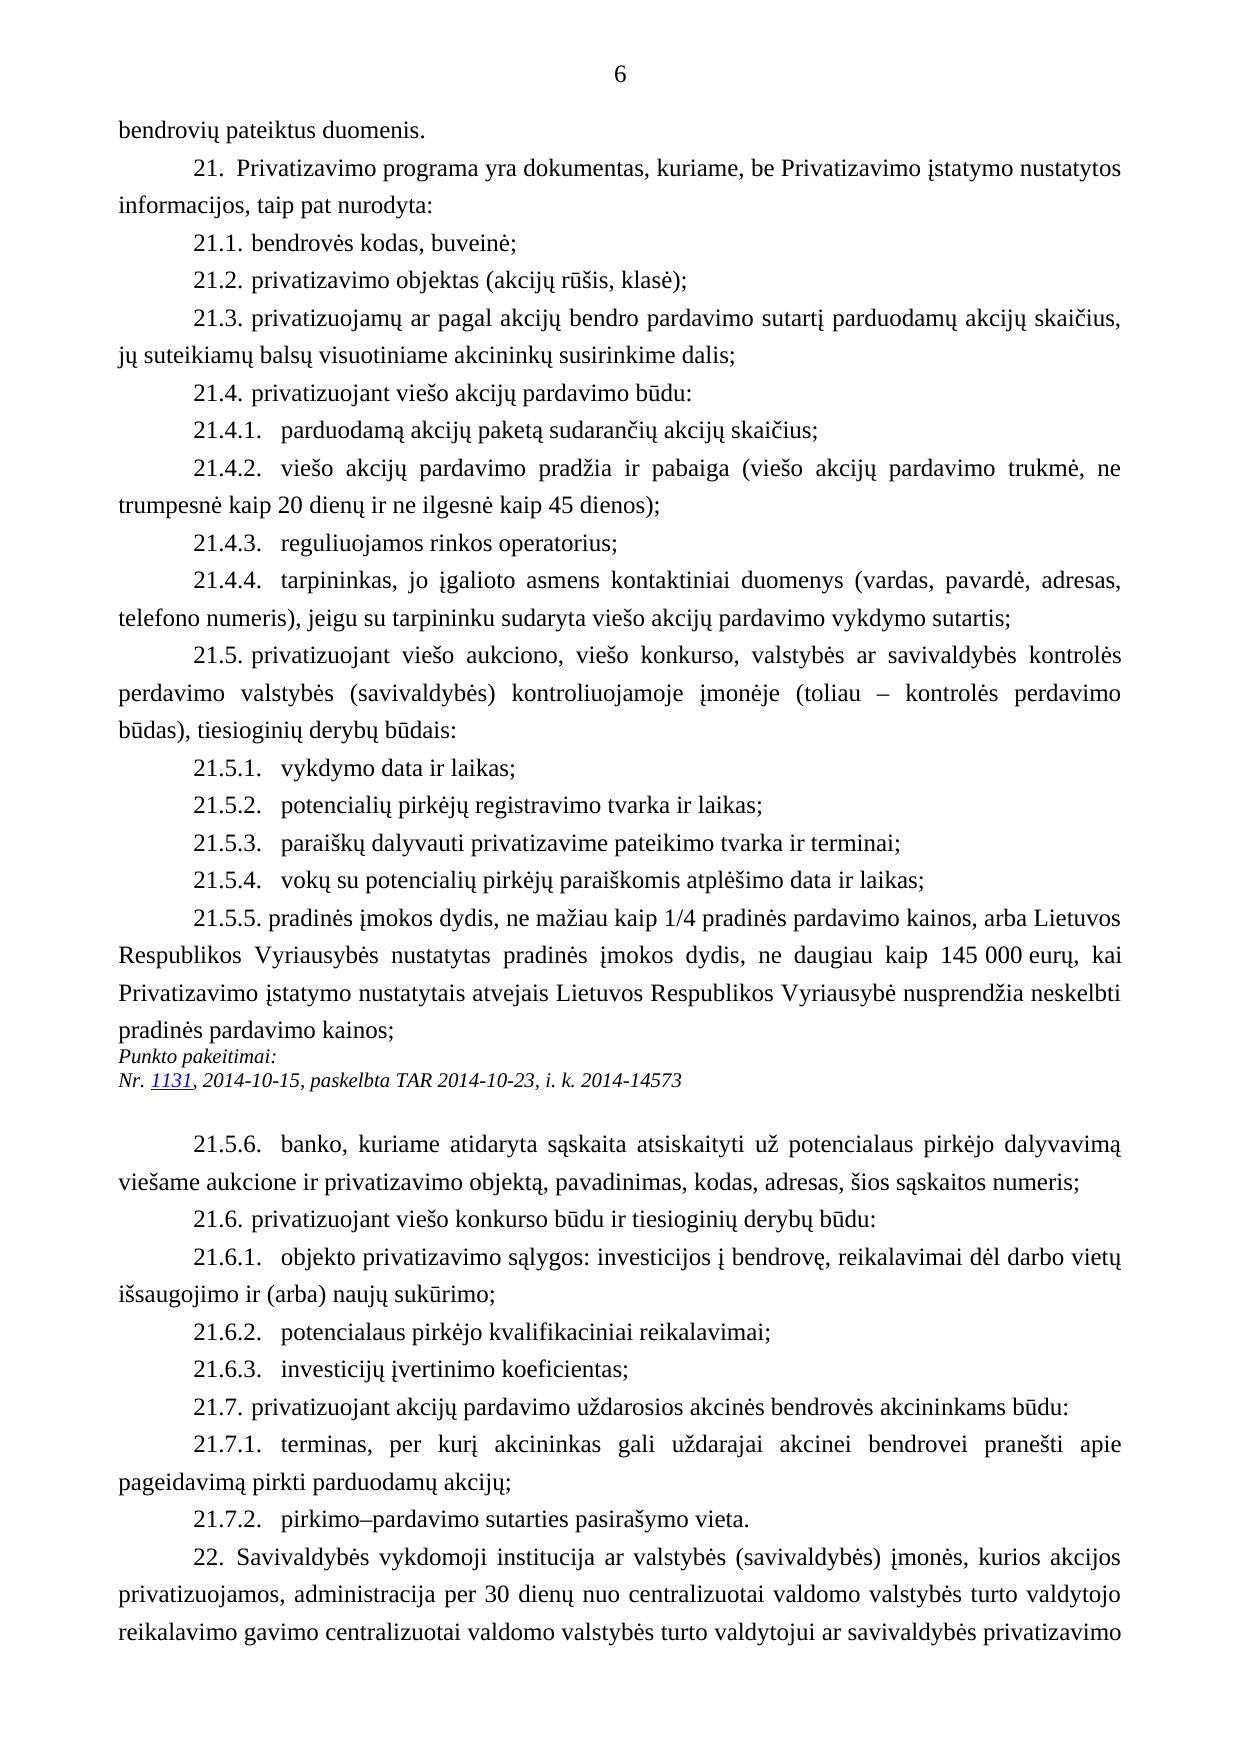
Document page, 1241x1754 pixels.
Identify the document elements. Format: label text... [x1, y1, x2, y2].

text 21.7.2. pirkimo–pardavimo sutarties pasirašymo vieta. [118, 1496, 1122, 1533]
text 21. Privatizavimo programa yra dokumentas, kuriame, be Privatizavimo įstatymo nustatytos informacijos, taip pat nurodyta: [118, 144, 1122, 219]
text 21.2. privatizavimo objektas (akcijų rūšis, klasė); [118, 256, 1122, 294]
text 21.5.3. paraiškų dalyvauti privatizavime pateikimo tvarka ir terminai; [118, 819, 1122, 856]
text 21.6.1. objekto privatizavimo sąlygos: investicijos į bendrovę, reikalavimai dėl darbo vietų išsaugojimo ir (arba) naujų sukūrimo; [118, 1233, 1122, 1308]
text 21.6.3. investicijų įvertinimo koeficientas; [118, 1346, 1122, 1383]
text 21.4.2. viešo akcijų pardavimo pradžia ir pabaiga (viešo akcijų pardavimo trukmė, ne trumpesnė kaip 20 dienų ir ne ilgesnė kaip 45 dienos); [118, 444, 1122, 519]
text 21.1. bendrovės kodas, buveinė; [118, 219, 1122, 256]
text 21.4.3. reguliuojamos rinkos operatorius; [118, 519, 1122, 556]
text Nr. 1131, 2014-10-15, paskelbta TAR 2014-10-23, i. k. 2014-14573 [118, 1068, 1122, 1092]
text 21.4.4. tarpininkas, jo įgalioto asmens kontaktiniai duomenys (vardas, pavardė, adresas, telefono numeris), jeigu su tarpininku sudaryta viešo akcijų pardavimo vykdymo sutartis; [118, 556, 1122, 631]
text 21.4.1. parduodamą akcijų paketą sudarančių akcijų skaičius; [118, 406, 1122, 444]
text 22. Savivaldybės vykdomoji institucija ar valstybės (savivaldybės) įmonės, kurios akcijos privatizuojamos, administracija per 30 dienų nuo centralizuotai valdomo valstybės turto valdytojo reikalavimo gavimo centralizuotai valdomo valstybės turto valdytojui ar savivaldybės privatizavimo [118, 1533, 1122, 1646]
text 21.5. privatizuojant viešo aukciono, viešo konkurso, valstybės ar savivaldybės kontrolės perdavimo valstybės (savivaldybės) kontroliuojamoje įmonėje (toliau – kontrolės perdavimo būdas), tiesioginių derybų būdais: [118, 631, 1122, 744]
text 21.3. privatizuojamų ar pagal akcijų bendro pardavimo sutartį parduodamų akcijų skaičius, jų suteikiamų balsų visuotiniame akcininkų susirinkime dalis; [118, 294, 1122, 369]
text 21.5.6. banko, kuriame atidaryta sąskaita atsiskaityti už potencialaus pirkėjo dalyvavimą viešame aukcione ir privatizavimo objektą, pavadinimas, kodas, adresas, šios sąskaitos numeris; [118, 1121, 1122, 1196]
text 21.6. privatizuojant viešo konkurso būdu ir tiesioginių derybų būdu: [118, 1196, 1122, 1233]
text 21.5.2. potencialių pirkėjų registravimo tvarka ir laikas; [118, 781, 1122, 819]
text 21.7. privatizuojant akcijų pardavimo uždarosios akcinės bendrovės akcininkams būdu: [118, 1383, 1122, 1421]
text Punkto pakeitimai: [118, 1044, 1122, 1068]
text 21.5.1. vykdymo data ir laikas; [118, 744, 1122, 781]
text 21.5.5. pradinės įmokos dydis, ne mažiau kaip 1/4 pradinės pardavimo kainos, arba Lietuvos Respublikos Vyriausybės nustatytas pradinės įmokos dydis, ne daugiau kaip 145 000 eurų, kai Privatizavimo įstatymo nustatytais atvejais Lietuvos Respublikos Vyriausybė nusprendžia neskelbti pradinės pardavimo kainos; [118, 894, 1122, 1044]
text 21.4. privatizuojant viešo akcijų pardavimo būdu: [118, 369, 1122, 406]
text 21.6.2. potencialaus pirkėjo kvalifikaciniai reikalavimai; [118, 1308, 1122, 1346]
text 21.5.4. vokų su potencialių pirkėjų paraiškomis atplėšimo data ir laikas; [118, 856, 1122, 894]
text bendrovių pateiktus duomenis. [118, 106, 1122, 144]
text 21.7.1. terminas, per kurį akcininkas gali uždarajai akcinei bendrovei pranešti apie pageidavimą pirkti parduodamų akcijų; [118, 1421, 1122, 1496]
